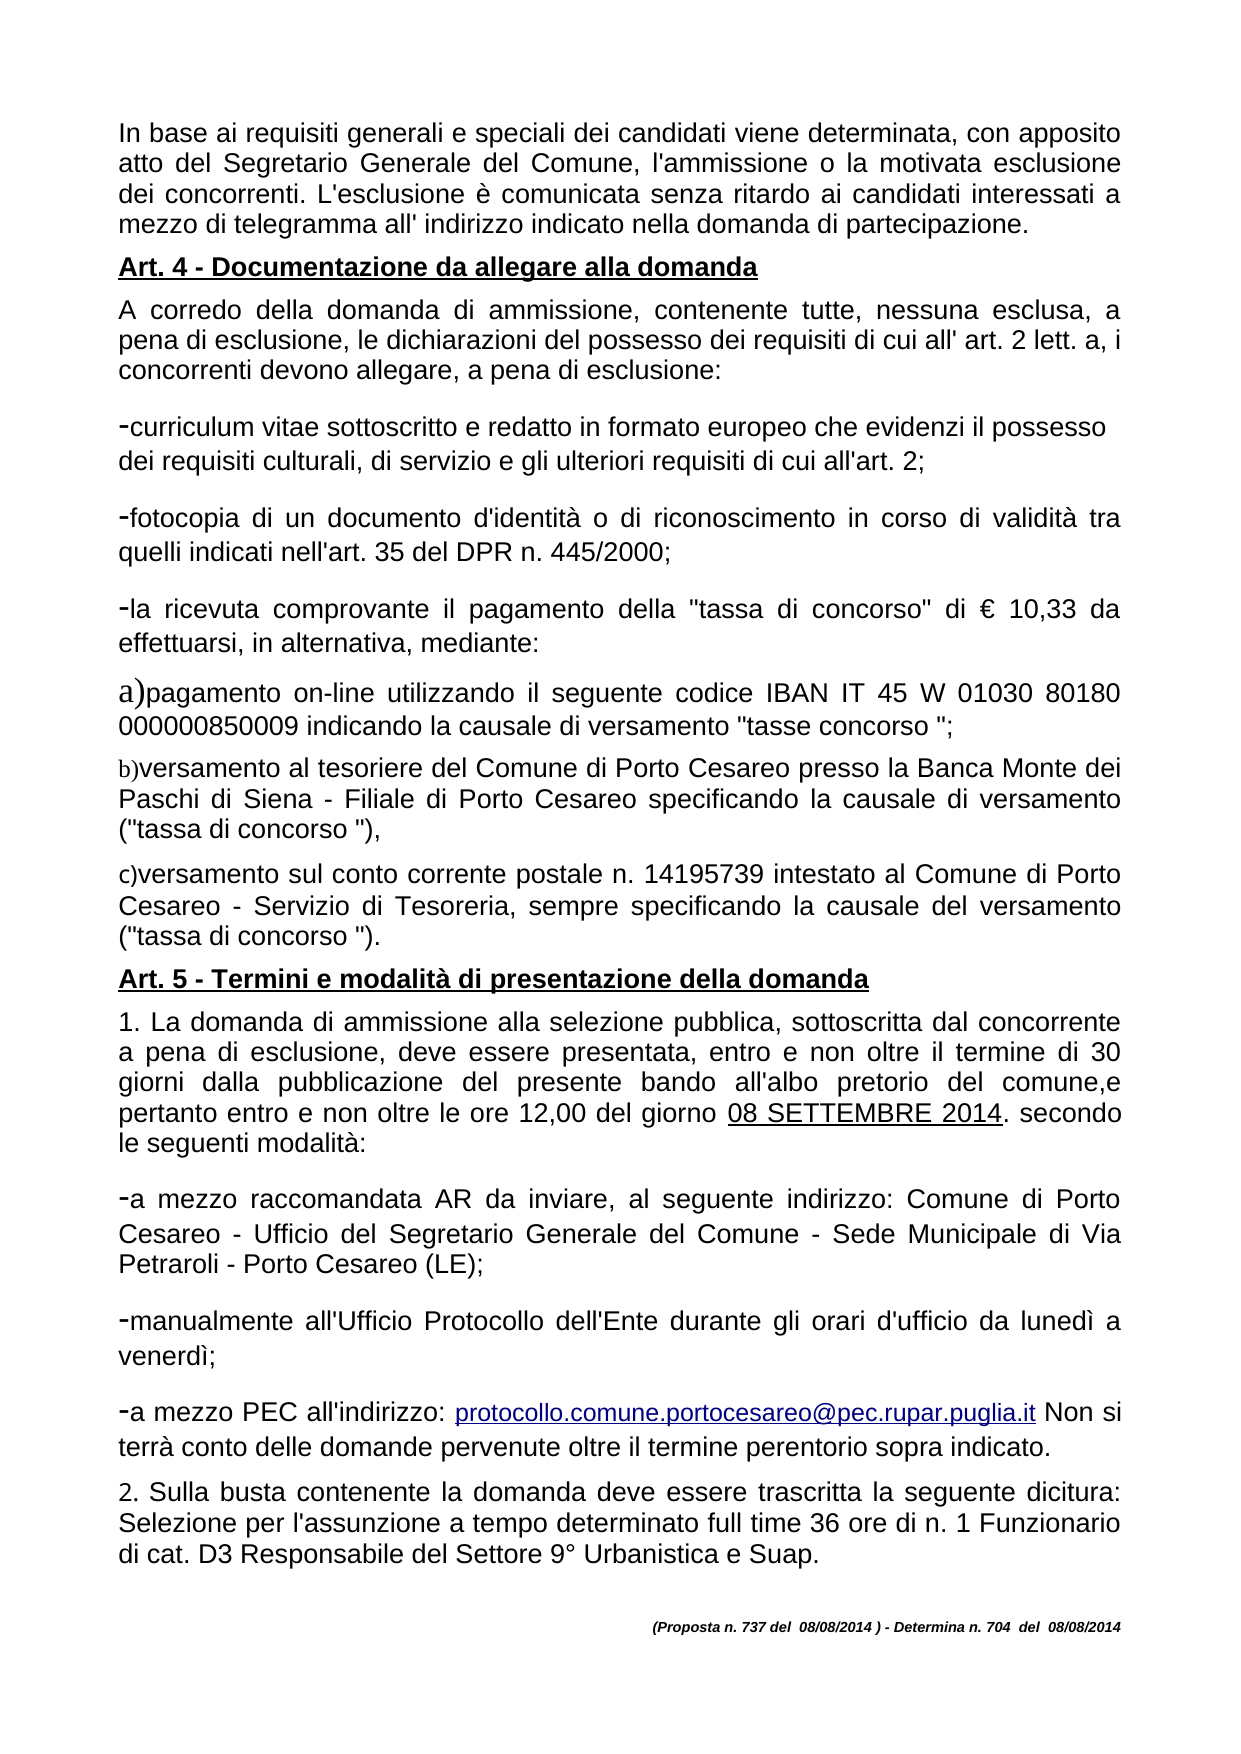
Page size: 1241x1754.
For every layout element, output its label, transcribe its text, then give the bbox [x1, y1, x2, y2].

text -fotocopia di un documento d'identità o di riconoscimento in corso di validità tra quelli indicati nell'art. 35 del DPR n. 445/2000; [118, 489, 1122, 568]
text A corredo della domanda di ammissione, contenente tutte, nessuna esclusa, a pena di esclusione, le dichiarazioni del possesso dei requisiti di cui all' art. 2 lett. a, i concorrenti devono allegare, a pena di esclusione: [118, 295, 1122, 386]
text -curriculum vitae sottoscritto e redatto in formato europeo che evidenzi il possesso dei requisiti culturali, di servizio e gli ulteriori requisiti di cui all'art. 2; [118, 398, 1122, 477]
text -la ricevuta comprovante il pagamento della "tassa di concorso" di € 10,33 da effettuarsi, in alternativa, mediante: [118, 580, 1122, 659]
text -a mezzo PEC all'indirizzo: protocollo.comune.portocesareo@pec.rupar.puglia.it Non si terrà conto delle domande pervenute oltre il termine perentorio sopra indicato. [118, 1383, 1122, 1462]
text Art. 4 - Documentazione da allegare alla domanda [118, 252, 1122, 282]
text c)versamento sul conto corrente postale n. 14195739 intestato al Comune di Porto Cesareo - Servizio di Tesoreria, sempre specificando la causale del versamento ("tassa di concorso "). [118, 857, 1122, 951]
text 1. La domanda di ammissione alla selezione pubblica, sottoscritta dal concorrente a pena di esclusione, deve essere presentata, entro e non oltre il termine di 30 giorni dalla pubblicazione del presente bando all'albo pretorio del comune,e pertanto entro e non oltre le ore 12,00 del giorno 08 SETTEMBRE 2014. secondo le seguenti modalità: [118, 1007, 1122, 1158]
text In base ai requisiti generali e speciali dei candidati viene determinata, con apposito atto del Segretario Generale del Comune, l'ammissione o la motivata esclusione dei concorrenti. L'esclusione è comunicata senza ritardo ai candidati interessati a mezzo di telegramma all' indirizzo indicato nella domanda di partecipazione. [118, 118, 1122, 239]
text Art. 5 - Termini e modalità di presentazione della domanda [118, 964, 1122, 994]
text b)versamento al tesoriere del Comune di Porto Cesareo presso la Banca Monte dei Paschi di Siena - Filiale di Porto Cesareo specificando la causale di versamento ("tassa di concorso "), [118, 753, 1122, 844]
text a)pagamento on-line utilizzando il seguente codice IBAN IT 45 W 01030 80180 000000850009 indicando la causale di versamento "tasse concorso "; [118, 671, 1122, 741]
text -a mezzo raccomandata AR da inviare, al seguente indirizzo: Comune di Porto Cesareo - Ufficio del Segretario Generale del Comune - Sede Municipale di Via Petraroli - Porto Cesareo (LE); [118, 1171, 1122, 1280]
text 2. Sulla busta contenente la domanda deve essere trascritta la seguente dicitura: Selezione per l'assunzione a tempo determinato full time 36 ore di n. 1 Funzionario di cat. D3 Responsabile del Settore 9° Urbanistica e Suap. [118, 1474, 1122, 1569]
text -manualmente all'Ufficio Protocollo dell'Ente durante gli orari d'ufficio da lunedì a venerdì; [118, 1292, 1122, 1371]
